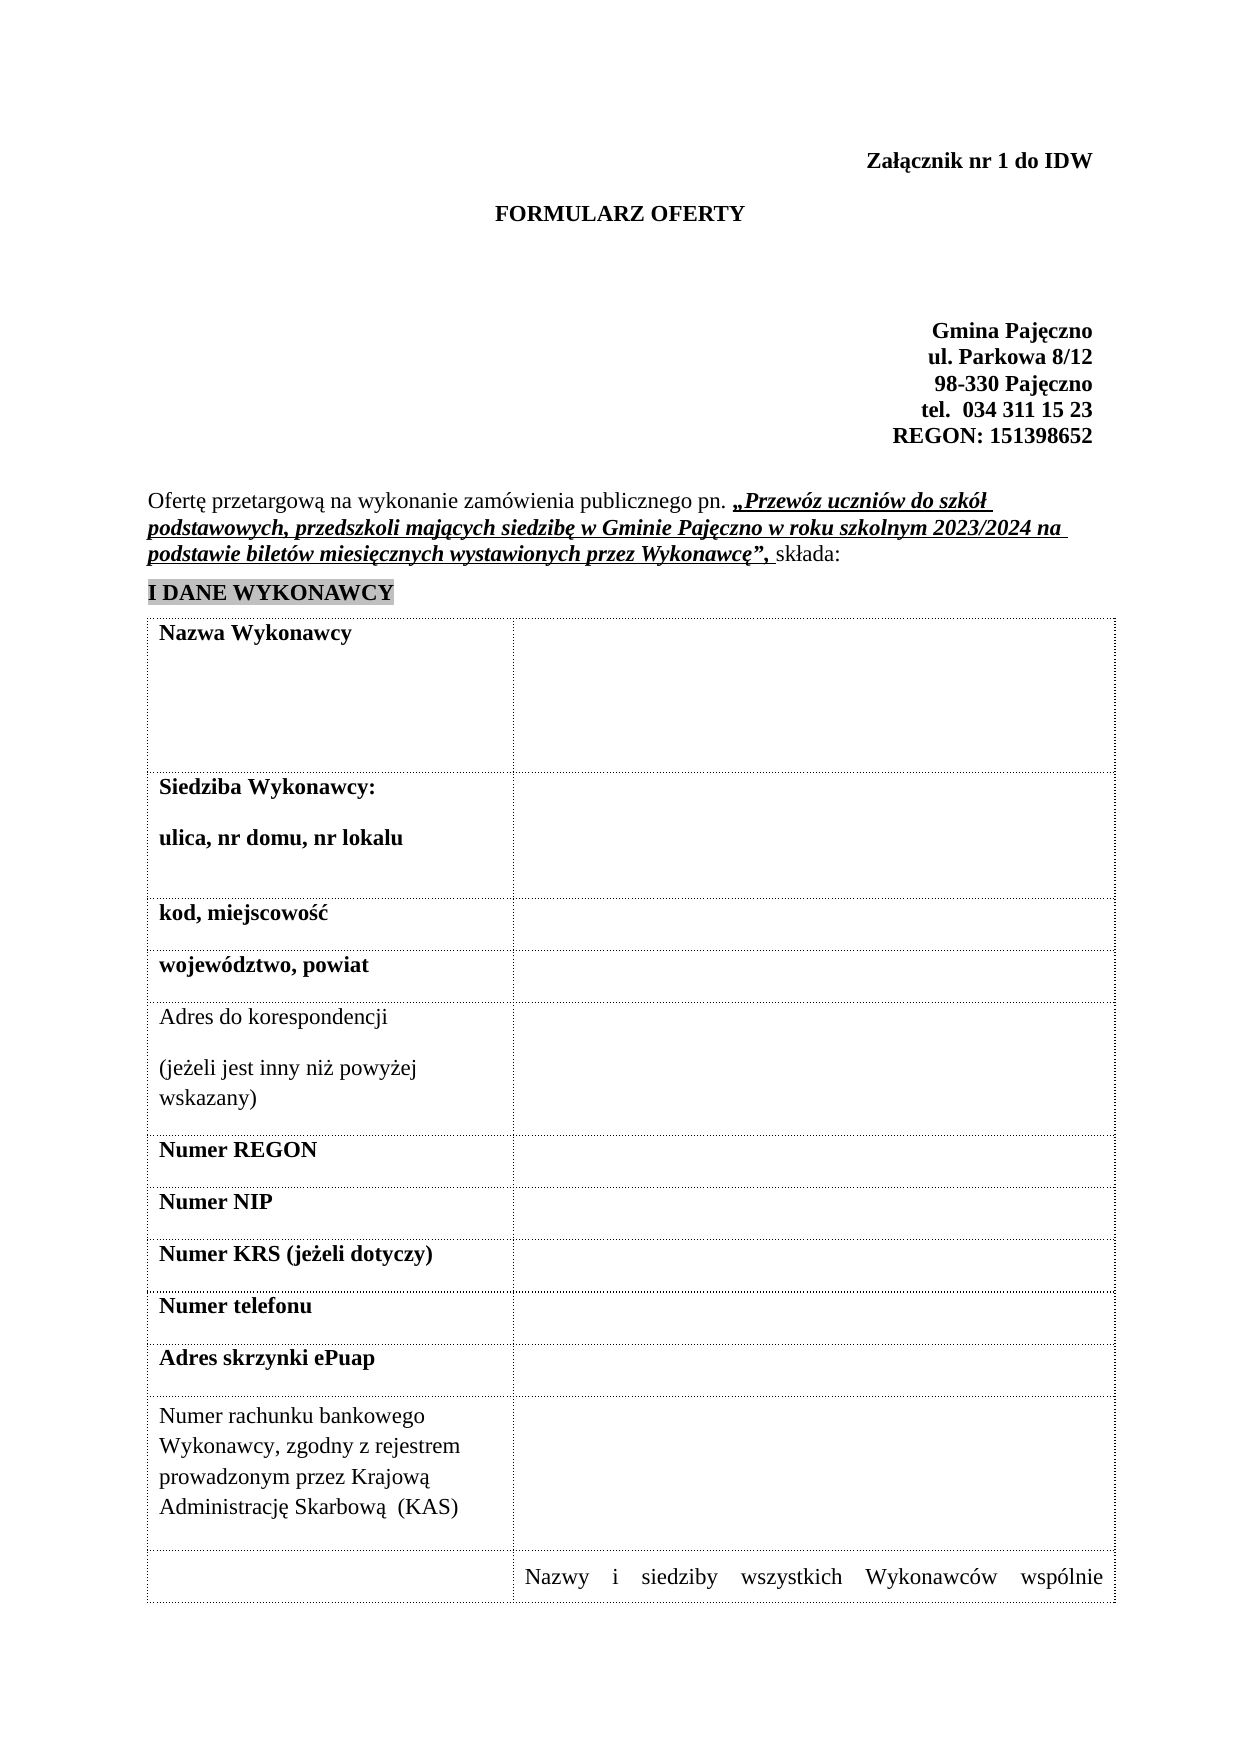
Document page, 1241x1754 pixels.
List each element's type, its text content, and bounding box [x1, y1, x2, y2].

table_cell Numer REGON [148, 1135, 513, 1187]
text Ofertę przetargową na wykonanie zamówienia publicznego pn. „Przewóz uczniów do szkół podstawowych, przedszkoli mających siedzibę w Gminie Pajęczno w roku szkolnym 2023/2024 na podstawie biletów miesięcznych wystawionych przez Wykonawcę”, składa: [148, 487, 1093, 567]
table_cell [513, 1135, 1115, 1187]
table_cell [513, 1187, 1115, 1239]
table_cell Numer NIP [148, 1187, 513, 1239]
text I DANE WYKONAWCY [148, 579, 1093, 605]
table_cell [513, 772, 1115, 898]
table_cell [513, 1002, 1115, 1135]
table_cell Adres skrzynki ePuap [148, 1344, 513, 1396]
table_cell [513, 1344, 1115, 1396]
table_cell [513, 1239, 1115, 1291]
table_cell Nazwy i siedziby wszystkich Wykonawców wspólnie [513, 1550, 1115, 1602]
table_cell [513, 1396, 1115, 1550]
table_header [513, 618, 1115, 772]
table_cell Adres do korespondencji (jeżeli jest inny niż powyżej wskazany) [148, 1002, 513, 1135]
table_cell Numer KRS (jeżeli dotyczy) [148, 1239, 513, 1291]
text ul. Parkowa 8/12 [176, 343, 1093, 369]
table_cell kod, miejscowość [148, 898, 513, 950]
text tel. 034 311 15 23 [176, 396, 1093, 422]
table_cell [148, 1550, 513, 1602]
text FORMULARZ OFERTY [148, 200, 1093, 227]
table_header Nazwa Wykonawcy [148, 618, 513, 772]
text REGON: 151398652 [176, 422, 1093, 449]
table_cell [513, 1291, 1115, 1343]
table_cell Siedziba Wykonawcy: ulica, nr domu, nr lokalu [148, 772, 513, 898]
table_cell Numer telefonu [148, 1291, 513, 1343]
table_cell Numer rachunku bankowego Wykonawcy, zgodny z rejestrem prowadzonym przez Krajową Administrację Skarbową (KAS) [148, 1396, 513, 1550]
text Załącznik nr 1 do IDW [148, 148, 1093, 174]
text Gmina Pajęczno [148, 317, 1093, 343]
text 98-330 Pajęczno [176, 369, 1093, 396]
table_cell [513, 950, 1115, 1002]
table_cell [513, 898, 1115, 950]
table_cell województwo, powiat [148, 950, 513, 1002]
